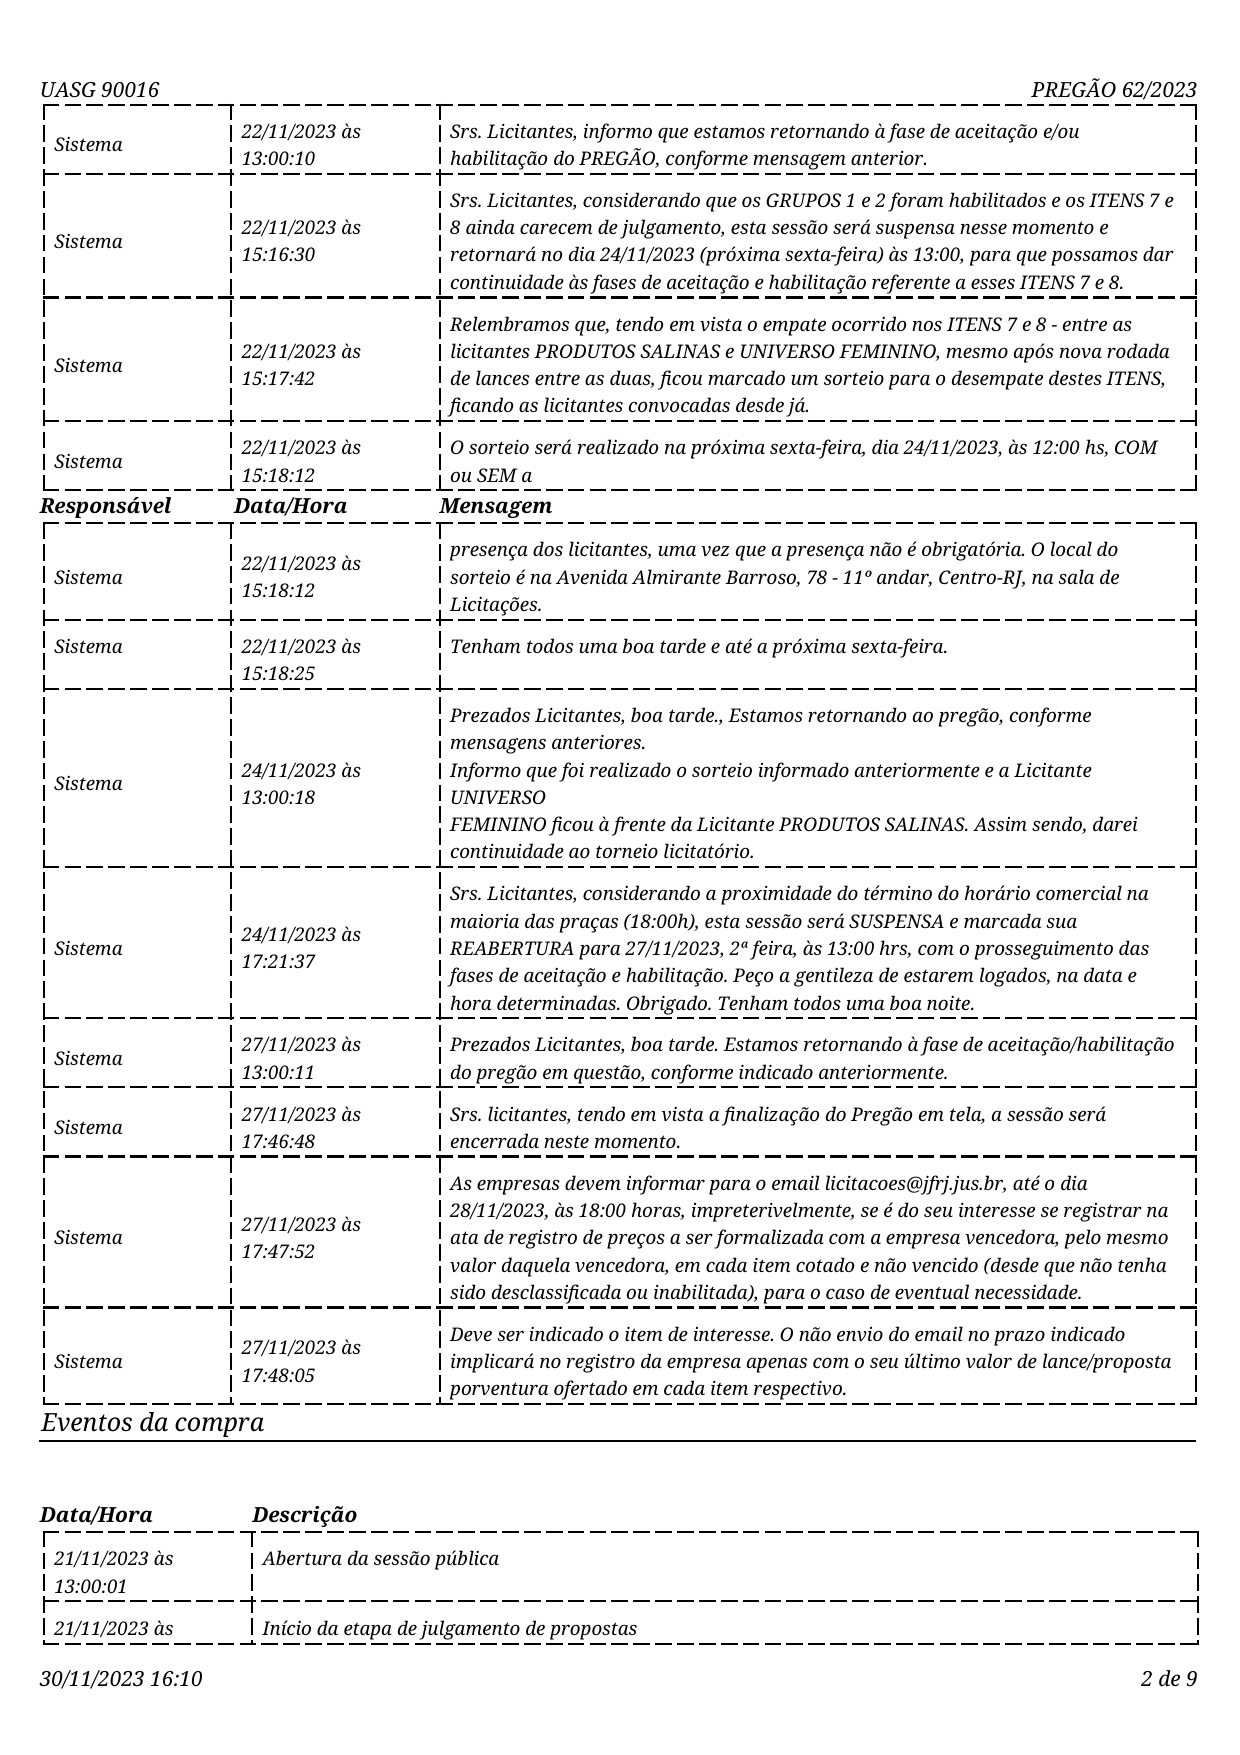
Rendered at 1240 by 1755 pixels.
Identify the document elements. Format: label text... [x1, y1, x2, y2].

table_cell Relembramos que, tendo em vista o empate ocorrido nos ITENS 7 e 8 - entre as licitantes PRODUTOS SALINAS e UNIVERSO FEMININO, mesmo após nova rodada de lances entre as duas, ficou marcado um sorteio para o desempate destes ITENS, ficando as licitantes convocadas desde já. [440, 296, 1196, 420]
table_cell Sistema [44, 866, 231, 1017]
table_cell As empresas devem informar para o email licitacoes@jfrj.jus.br, até o dia 28/11/2023, às 18:00 horas, impreterivelmente, se é do seu interesse se registrar na ata de registro de preços a ser formalizada com a empresa vencedora, pelo mesmo valor daquela vencedora, em cada item cotado e não vencido (desde que não tenha sido desclassificada ou inabilitada), para o caso de eventual necessidade. [440, 1155, 1196, 1306]
table_cell Início da etapa de julgamento de propostas [252, 1600, 1198, 1642]
table_cell 27/11/2023 às 17:48:05 [231, 1306, 439, 1403]
table_cell O sorteio será realizado na próxima sexta-feira, dia 24/11/2023, às 12:00 hs, COM ou SEM a [440, 420, 1196, 489]
table_cell Tenham todos uma boa tarde e até a próxima sexta-feira. [440, 619, 1196, 688]
table_cell 27/11/2023 às 17:46:48 [231, 1086, 439, 1155]
table_cell Sistema [44, 1306, 231, 1403]
text Data/Hora Descrição [39, 1500, 1200, 1528]
table_cell 27/11/2023 às 13:00:11 [231, 1017, 439, 1086]
table_cell Sistema [44, 104, 231, 173]
table_cell Sistema [44, 688, 231, 866]
table_cell Prezados Licitantes, boa tarde. Estamos retornando à fase de aceitação/habilitação do pregão em questão, conforme indicado anteriormente. [440, 1017, 1196, 1086]
text Responsável Data/Hora Mensagem [39, 491, 1200, 520]
table_cell 22/11/2023 às 15:16:30 [231, 173, 439, 296]
table_cell 22/11/2023 às 15:17:42 [231, 296, 439, 420]
table_cell Sistema [44, 1017, 231, 1086]
subtitle Eventos da compra [41, 1405, 1200, 1439]
table_cell Sistema [44, 296, 231, 420]
table_header Sistema [44, 522, 231, 618]
table_cell Srs. Licitantes, considerando que os GRUPOS 1 e 2 foram habilitados e os ITENS 7 e 8 ainda carecem de julgamento, esta sessão será suspensa nesse momento e retornará no dia 24/11/2023 (próxima sexta-feira) às 13:00, para que possamos dar continuidade às fases de aceitação e habilitação referente a esses ITENS 7 e 8. [440, 173, 1196, 296]
table_cell Sistema [44, 1155, 231, 1306]
table_cell 22/11/2023 às 15:18:25 [231, 619, 439, 688]
table_cell Deve ser indicado o item de interesse. O não envio do email no prazo indicado implicará no registro da empresa apenas com o seu último valor de lance/proposta porventura ofertado em cada item respectivo. [440, 1306, 1196, 1403]
table_cell Srs. Licitantes, informo que estamos retornando à fase de aceitação e/ou habilitação do PREGÃO, conforme mensagem anterior. [440, 104, 1196, 173]
table_cell Sistema [44, 1086, 231, 1155]
table_cell Prezados Licitantes, boa tarde., Estamos retornando ao pregão, conforme mensagens anteriores. Informo que foi realizado o sorteio informado anteriormente e a Licitante UNIVERSO FEMININO ficou à frente da Licitante PRODUTOS SALINAS. Assim sendo, darei continuidade ao torneio licitatório. [440, 688, 1196, 866]
table_cell Sistema [44, 619, 231, 688]
table_cell 27/11/2023 às 17:47:52 [231, 1155, 439, 1306]
table_header presença dos licitantes, uma vez que a presença não é obrigatória. O local do sorteio é na Avenida Almirante Barroso, 78 - 11º andar, Centro-RJ, na sala de Licitações. [440, 522, 1196, 618]
table_header 21/11/2023 às 13:00:01 [44, 1531, 252, 1600]
table_cell 24/11/2023 às 17:21:37 [231, 866, 439, 1017]
table_header Abertura da sessão pública [252, 1531, 1198, 1600]
table_cell 22/11/2023 às 15:18:12 [231, 420, 439, 489]
table_cell Srs. licitantes, tendo em vista a finalização do Pregão em tela, a sessão será encerrada neste momento. [440, 1086, 1196, 1155]
table_header 22/11/2023 às 15:18:12 [231, 522, 439, 618]
table_cell Sistema [44, 173, 231, 296]
table_cell 21/11/2023 às [44, 1600, 252, 1642]
table_cell Srs. Licitantes, considerando a proximidade do término do horário comercial na maioria das praças (18:00h), esta sessão será SUSPENSA e marcada sua REABERTURA para 27/11/2023, 2ª feira, às 13:00 hrs, com o prosseguimento das fases de aceitação e habilitação. Peço a gentileza de estarem logados, na data e hora determinadas. Obrigado. Tenham todos uma boa noite. [440, 866, 1196, 1017]
table_cell Sistema [44, 420, 231, 489]
table_cell 24/11/2023 às 13:00:18 [231, 688, 439, 866]
table_cell 22/11/2023 às 13:00:10 [231, 104, 439, 173]
